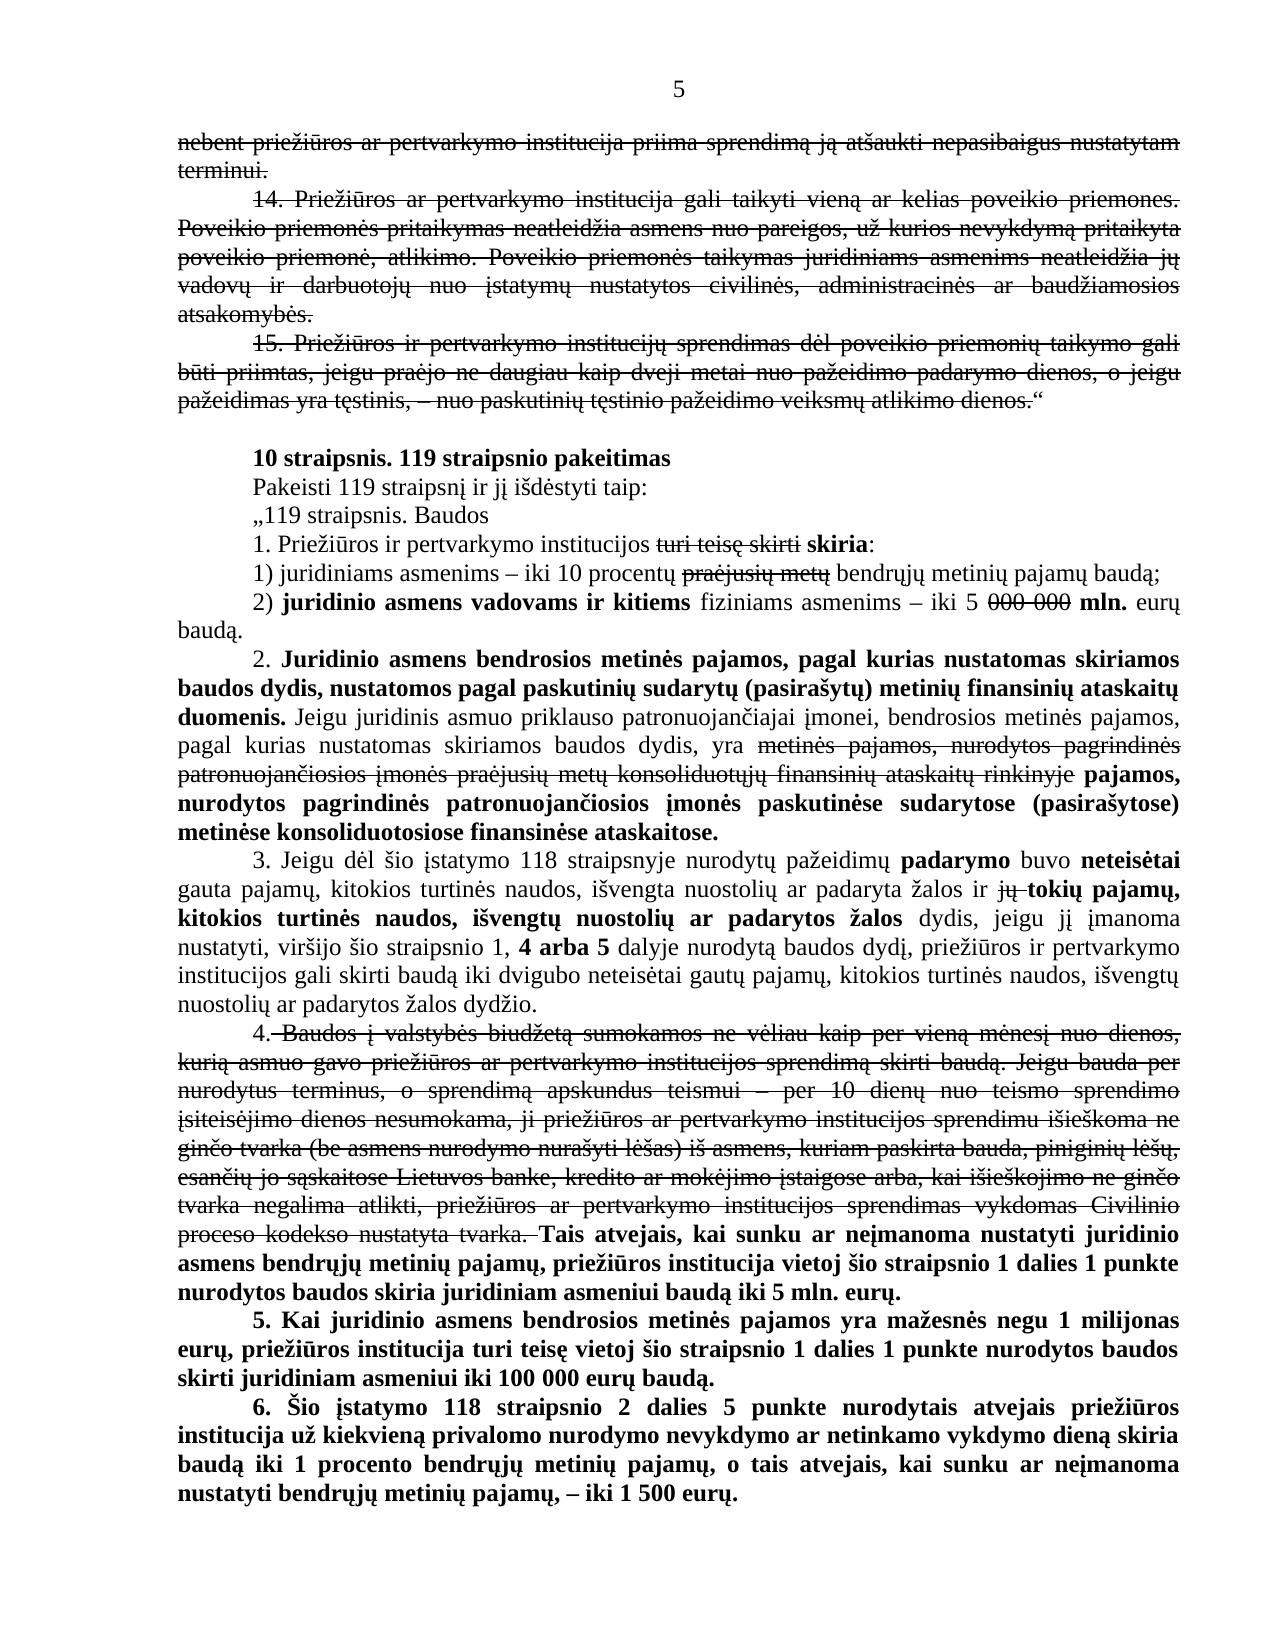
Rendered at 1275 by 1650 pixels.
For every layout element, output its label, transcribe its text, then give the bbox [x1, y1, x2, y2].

text 4. Baudos į valstybės biudžetą sumokamos ne vėliau kaip per vieną mėnesį nuo dienos, kurią asmuo gavo priežiūros ar pertvarkymo institucijos sprendimą skirti baudą. Jeigu bauda per nurodytus terminus, o sprendimą apskundus teismui – per 10 dienų nuo teismo sprendimo įsiteisėjimo dienos nesumokama, ji priežiūros ar pertvarkymo institucijos sprendimu išieškoma ne ginčo tvarka (be asmens nurodymo nurašyti lėšas) iš asmens, kuriam paskirta bauda, piniginių lėšų, esančių jo sąskaitose Lietuvos banke, kredito ar mokėjimo įstaigose arba, kai išieškojimo ne ginčo tvarka negalima atlikti, priežiūros ar pertvarkymo institucijos sprendimas vykdomas Civilinio proceso kodekso nustatyta tvarka. Tais atvejais, kai sunku ar neįmanoma nustatyti juridinio asmens bendrųjų metinių pajamų, priežiūros institucija vietoj šio straipsnio 1 dalies 1 punkte nurodytos baudos skiria juridiniam asmeniui baudą iki 5 mln. eurų. [177, 1018, 1181, 1305]
text 2. Juridinio asmens bendrosios metinės pajamos, pagal kurias nustatomas skiriamos baudos dydis, nustatomos pagal paskutinių sudarytų (pasirašytų) metinių finansinių ataskaitų duomenis. Jeigu juridinis asmuo priklauso patronuojančiajai įmonei, bendrosios metinės pajamos, pagal kurias nustatomas skiriamos baudos dydis, yra metinės pajamos, nurodytos pagrindinės patronuojančiosios įmonės praėjusių metų konsoliduotųjų finansinių ataskaitų rinkinyje pajamos, nurodytos pagrindinės patronuojančiosios įmonės paskutinėse sudarytose (pasirašytose) metinėse konsoliduotosiose finansinėse ataskaitose. [177, 644, 1181, 845]
text 14. Priežiūros ar pertvarkymo institucija gali taikyti vieną ar kelias poveikio priemones. Poveikio priemonės pritaikymas neatleidžia asmens nuo pareigos, už kurios nevykdymą pritaikyta poveikio priemonė, atlikimo. Poveikio priemonės taikymas juridiniams asmenims neatleidžia jų vadovų ir darbuotojų nuo įstatymų nustatytos civilinės, administracinės ar baudžiamosios atsakomybės. [177, 184, 1181, 228]
text Pakeisti 119 straipsnį ir jį išdėstyti taip: [177, 472, 1181, 500]
text 1) juridiniams asmenims – iki 10 procentų praėjusių metų bendrųjų metinių pajamų baudą; [177, 558, 1181, 587]
text 2) juridinio asmens vadovams ir kitiems fiziniams asmenims – iki 5 000 000 mln. eurų baudą. [177, 587, 1181, 644]
text „119 straipsnis. Baudos [177, 500, 1181, 529]
text 6. Šio įstatymo 118 straipsnio 2 dalies 5 punkte nurodytais atvejais priežiūros institucija už kiekvieną privalomo nurodymo nevykdymo ar netinkamo vykdymo dieną skiria baudą iki 1 procento bendrųjų metinių pajamų, o tais atvejais, kai sunku ar neįmanoma nustatyti bendrųjų metinių pajamų, – iki 1 500 eurų. [177, 1392, 1181, 1507]
text 1. Priežiūros ir pertvarkymo institucijos turi teisę skirti skiria: [177, 529, 1181, 558]
text 5. Kai juridinio asmens bendrosios metinės pajamos yra mažesnės negu 1 milijonas eurų, priežiūros institucija turi teisę vietoj šio straipsnio 1 dalies 1 punkte nurodytos baudos skirti juridiniam asmeniui iki 100 000 eurų baudą. [177, 1305, 1181, 1392]
text 3. Jeigu dėl šio įstatymo 118 straipsnyje nurodytų pažeidimų padarymo buvo neteisėtai gauta pajamų, kitokios turtinės naudos, išvengta nuostolių ar padaryta žalos ir jų tokių pajamų, kitokios turtinės naudos, išvengtų nuostolių ar padarytos žalos dydis, jeigu jį įmanoma nustatyti, viršijo šio straipsnio 1, 4 arba 5 dalyje nurodytą baudos dydį, priežiūros ir pertvarkymo institucijos gali skirti baudą iki dvigubo neteisėtai gautų pajamų, kitokios turtinės naudos, išvengtų nuostolių ar padarytos žalos dydžio. [177, 845, 1181, 1018]
text 15. Priežiūros ir pertvarkymo institucijų sprendimas dėl poveikio priemonių taikymo gali būti priimtas, jeigu praėjo ne daugiau kaip dveji metai nuo pažeidimo padarymo dienos, o jeigu pažeidimas yra tęstinis, – nuo paskutinių tęstinio pažeidimo veiksmų atlikimo dienos.“ [177, 328, 1181, 372]
text 15. Priežiūros ir pertvarkymo institucijų sprendimas dėl poveikio priemonių taikymo gali būti priimtas, jeigu praėjo ne daugiau kaip dveji metai nuo pažeidimo padarymo dienos, o jeigu pažeidimas yra tęstinis, – nuo paskutinių tęstinio pažeidimo veiksmų atlikimo dienos.“ [177, 373, 1181, 414]
text 14. Priežiūros ar pertvarkymo institucija gali taikyti vieną ar kelias poveikio priemones. Poveikio priemonės pritaikymas neatleidžia asmens nuo pareigos, už kurios nevykdymą pritaikyta poveikio priemonė, atlikimo. Poveikio priemonės taikymas juridiniams asmenims neatleidžia jų vadovų ir darbuotojų nuo įstatymų nustatytos civilinės, administracinės ar baudžiamosios atsakomybės. [177, 229, 1181, 328]
text nebent priežiūros ar pertvarkymo institucija priima sprendimą ją atšaukti nepasibaigus nustatytam terminui. [177, 127, 1181, 184]
text 10 straipsnis. 119 straipsnio pakeitimas [177, 443, 1181, 472]
